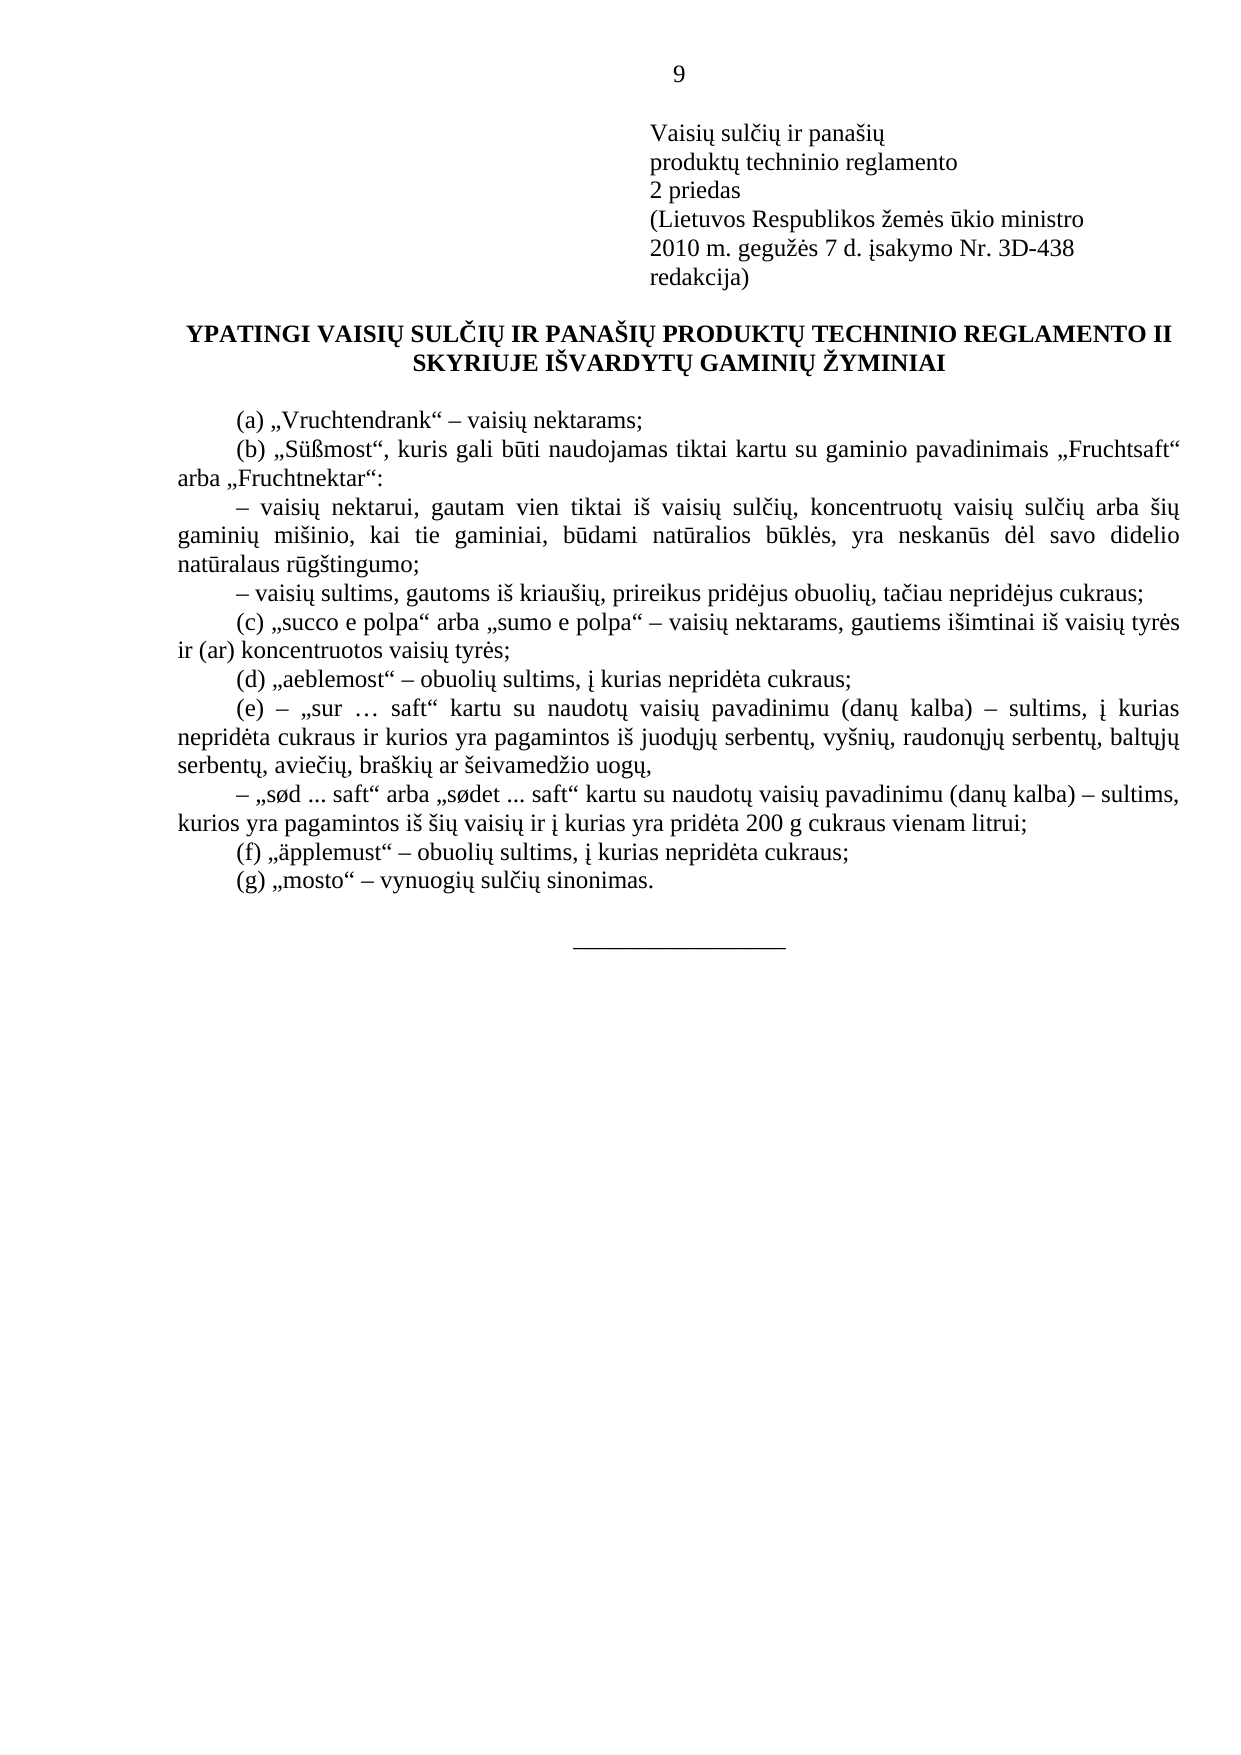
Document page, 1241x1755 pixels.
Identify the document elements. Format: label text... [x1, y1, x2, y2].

text (b) „Süßmost“, kuris gali būti naudojamas tiktai kartu su gaminio pavadinimais „Fruchtsaft“ arba „Fruchtnektar“: [177, 434, 1181, 492]
text _________________ [177, 923, 1181, 952]
text (d) „aeblemost“ – obuolių sultims, į kurias nepridėta cukraus; [177, 664, 1181, 693]
text (a) „Vruchtendrank“ – vaisių nektarams; [177, 406, 1181, 434]
text (Lietuvos Respublikos žemės ūkio ministro [649, 204, 1181, 233]
text redakcija) [649, 262, 1181, 291]
text produktų techninio reglamento [649, 147, 1181, 176]
text – vaisių sultims, gautoms iš kriaušių, prireikus pridėjus obuolių, tačiau nepridėjus cukraus; [177, 578, 1181, 607]
text (f) „äpplemust“ – obuolių sultims, į kurias nepridėta cukraus; [177, 837, 1181, 866]
text 2010 m. gegužės 7 d. įsakymo Nr. 3D-438 [649, 233, 1181, 262]
text – „sød ... saft“ arba „sødet ... saft“ kartu su naudotų vaisių pavadinimu (danų kalba) – sultims, kurios yra pagamintos iš šių vaisių ir į kurias yra pridėta 200 g cukraus vienam litrui; [177, 779, 1181, 837]
text 2 priedas [649, 176, 1181, 204]
text (e) – „sur … saft“ kartu su naudotų vaisių pavadinimu (danų kalba) – sultims, į kurias nepridėta cukraus ir kurios yra pagamintos iš juodųjų serbentų, vyšnių, raudonųjų serbentų, baltųjų serbentų, aviečių, braškių ar šeivamedžio uogų, [177, 693, 1181, 779]
text (g) „mosto“ – vynuogių sulčių sinonimas. [177, 866, 1181, 894]
text Vaisių sulčių ir panašių [649, 118, 1181, 147]
text YPATINGI VAISIŲ SULČIŲ IR PANAŠIŲ PRODUKTŲ TECHNINIO REGLAMENTO II SKYRIUJE IŠVARDYTŲ GAMINIŲ ŽYMINIAI [177, 319, 1181, 377]
text – vaisių nektarui, gautam vien tiktai iš vaisių sulčių, koncentruotų vaisių sulčių arba šių gaminių mišinio, kai tie gaminiai, būdami natūralios būklės, yra neskanūs dėl savo didelio natūralaus rūgštingumo; [177, 492, 1181, 578]
text (c) „succo e polpa“ arba „sumo e polpa“ – vaisių nektarams, gautiems išimtinai iš vaisių tyrės ir (ar) koncentruotos vaisių tyrės; [177, 607, 1181, 664]
